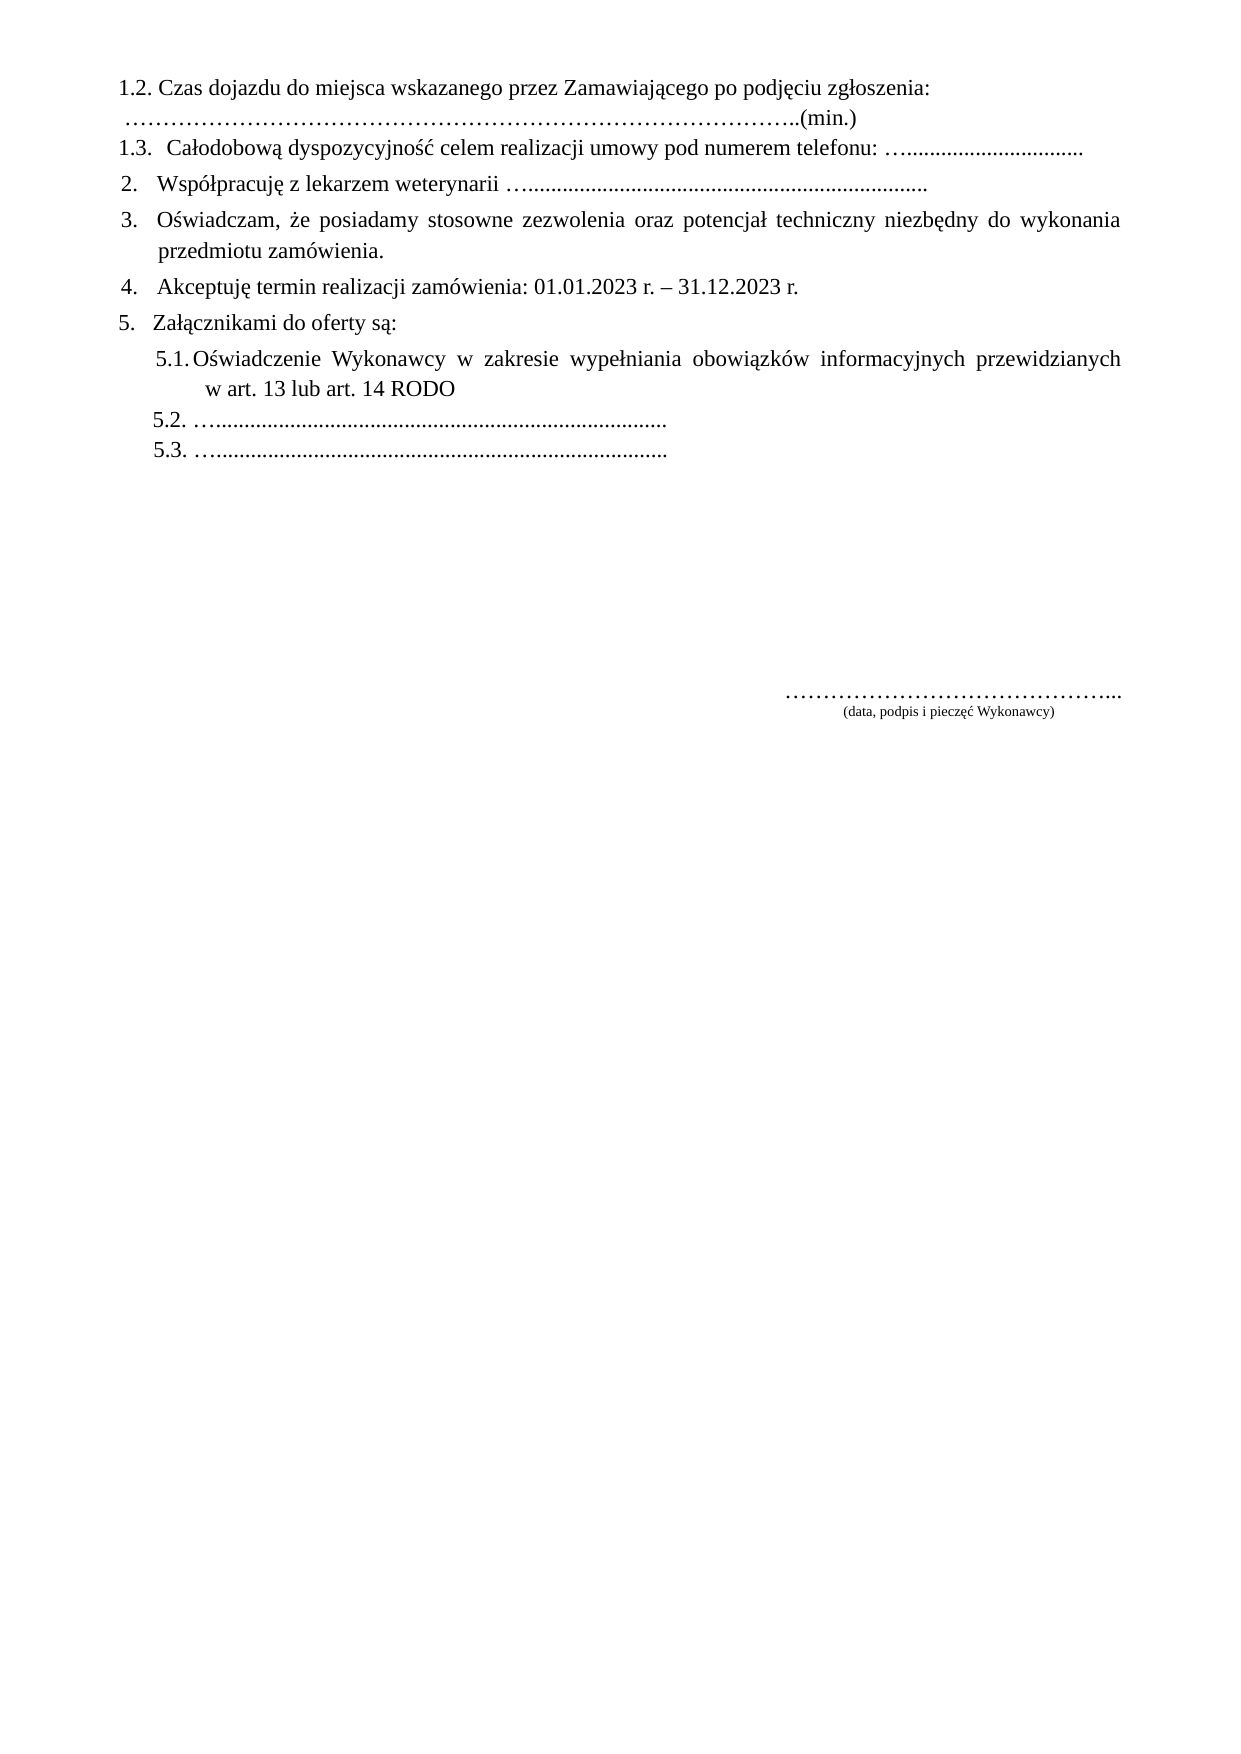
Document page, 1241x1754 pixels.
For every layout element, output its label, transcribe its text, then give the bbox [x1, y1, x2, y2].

list 5. Załącznikami do oferty są: [118, 309, 1122, 335]
list Oświadczenie Wykonawcy w zakresie wypełniania obowiązków informacyjnych przewidzianych w art. 13 lub art. 14 RODO [155, 345, 1122, 402]
text 5.3. …............................................................................... [118, 436, 1122, 462]
text (data, podpis i pieczęć Wykonawcy) [118, 703, 1122, 720]
list Oświadczam, że posiadamy stosowne zezwolenia oraz potencjał techniczny niezbędny do wykonania przedmiotu zamówienia. [121, 207, 1122, 263]
list Całodobową dyspozycyjność celem realizacji umowy pod numerem telefonu: …............................... [118, 134, 1122, 161]
list Współpracuję z lekarzem weterynarii …...................................................................... [121, 170, 1122, 197]
text 1.2. Czas dojazdu do miejsca wskazanego przez Zamawiającego po podjęciu zgłoszenia: [118, 74, 1122, 100]
list 5.2. …............................................................................... [118, 406, 1122, 432]
list Akceptuję termin realizacji zamówienia: 01.01.2023 r. – 31.12.2023 r. [121, 273, 1122, 299]
text ……………………………………... [118, 677, 1122, 703]
text ……………………………………………………………………………..(min.) [118, 104, 1122, 130]
